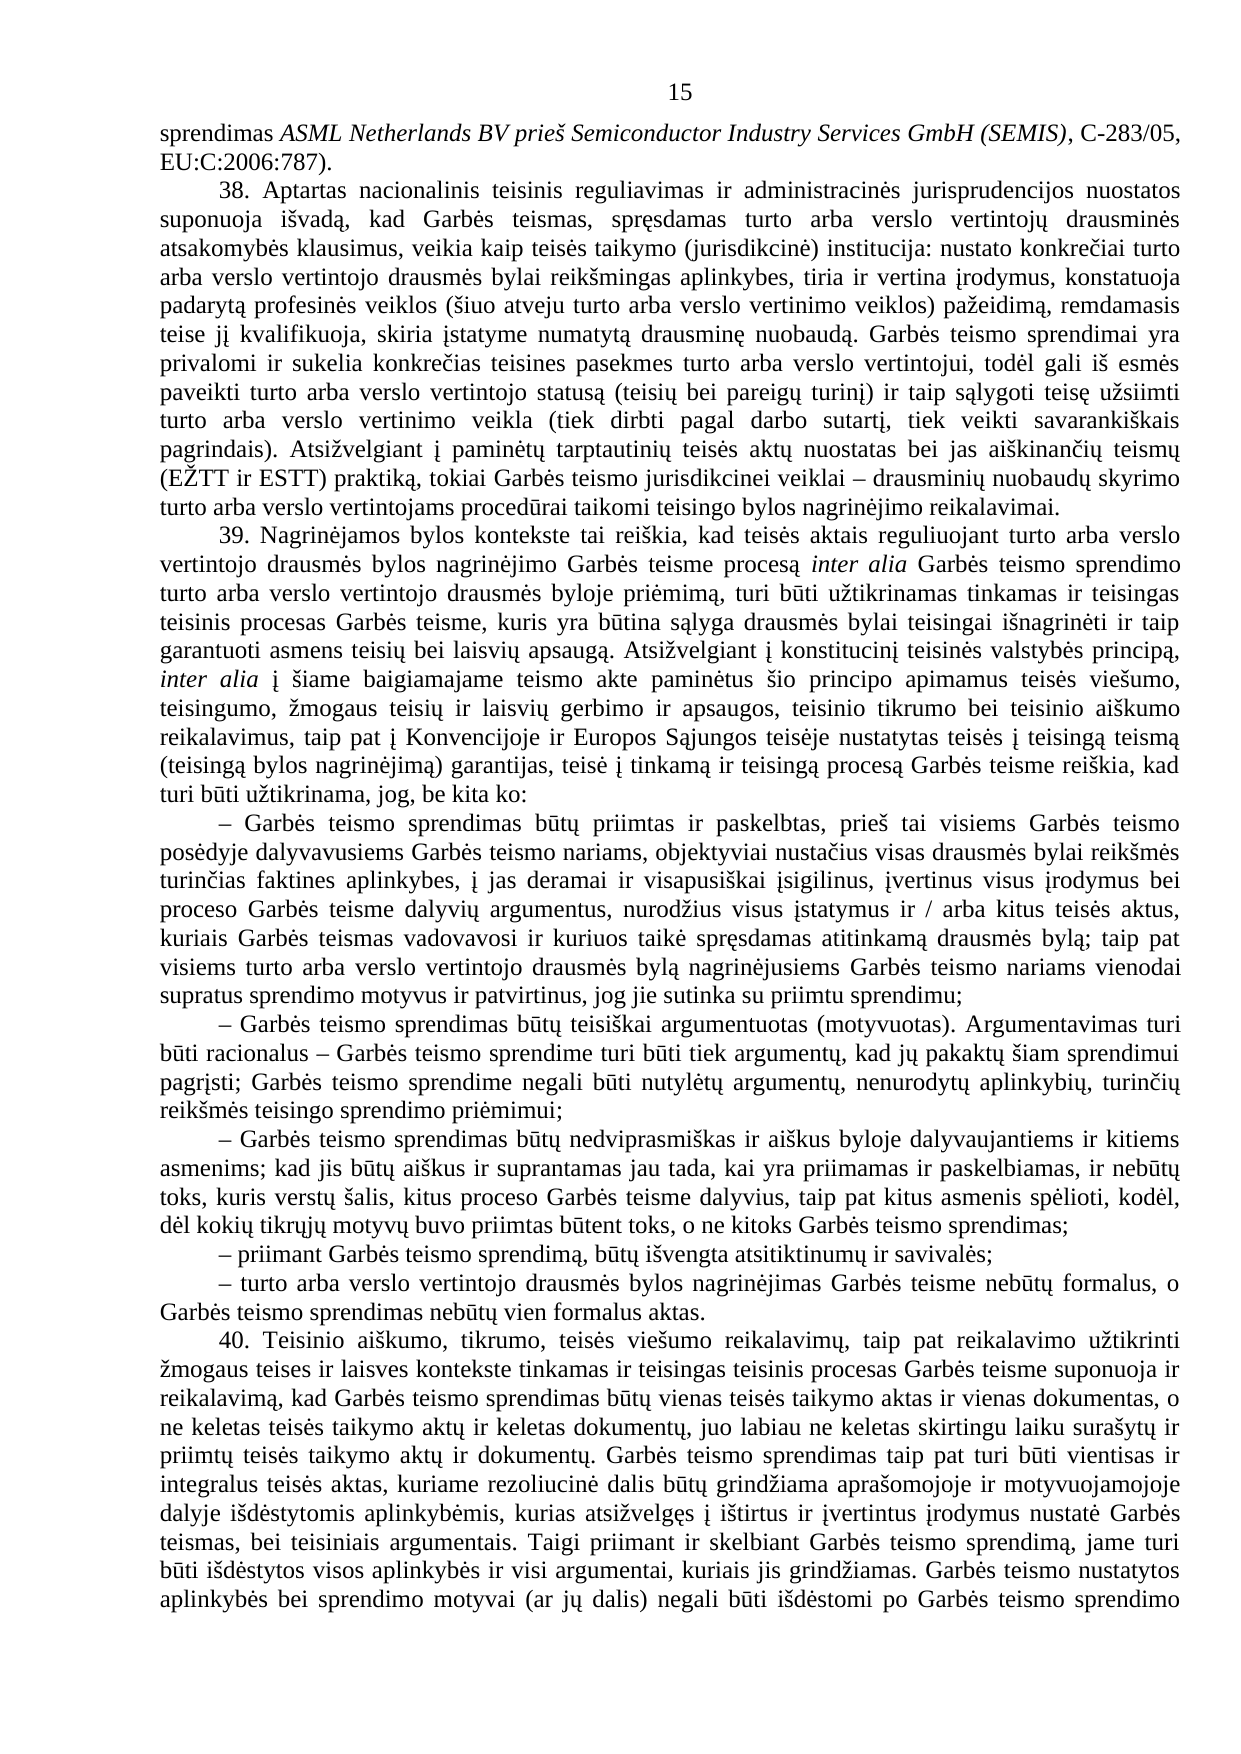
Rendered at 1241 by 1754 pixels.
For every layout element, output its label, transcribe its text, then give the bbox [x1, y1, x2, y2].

text – Garbės teismo sprendimas būtų priimtas ir paskelbtas, prieš tai visiems Garbės teismo posėdyje dalyvavusiems Garbės teismo nariams, objektyviai nustačius visas drausmės bylai reikšmės turinčias faktines aplinkybes, į jas deramai ir visapusiškai įsigilinus, įvertinus visus įrodymus bei proceso Garbės teisme dalyvių argumentus, nurodžius visus įstatymus ir / arba kitus teisės aktus, kuriais Garbės teismas vadovavosi ir kuriuos taikė spręsdamas atitinkamą drausmės bylą; taip pat visiems turto arba verslo vertintojo drausmės bylą nagrinėjusiems Garbės teismo nariams vienodai supratus sprendimo motyvus ir patvirtinus, jog jie sutinka su priimtu sprendimu; [159, 808, 1181, 1009]
text – priimant Garbės teismo sprendimą, būtų išvengta atsitiktinumų ir savivalės; [159, 1239, 1181, 1268]
text – Garbės teismo sprendimas būtų nedviprasmiškas ir aiškus byloje dalyvaujantiems ir kitiems asmenims; kad jis būtų aiškus ir suprantamas jau tada, kai yra priimamas ir paskelbiamas, ir nebūtų toks, kuris verstų šalis, kitus proceso Garbės teisme dalyvius, taip pat kitus asmenis spėlioti, kodėl, dėl kokių tikrųjų motyvų buvo priimtas būtent toks, o ne kitoks Garbės teismo sprendimas; [159, 1124, 1181, 1239]
text 40. Teisinio aiškumo, tikrumo, teisės viešumo reikalavimų, taip pat reikalavimo užtikrinti žmogaus teises ir laisves kontekste tinkamas ir teisingas teisinis procesas Garbės teisme suponuoja ir reikalavimą, kad Garbės teismo sprendimas būtų vienas teisės taikymo aktas ir vienas dokumentas, o ne keletas teisės taikymo aktų ir keletas dokumentų, juo labiau ne keletas skirtingu laiku surašytų ir priimtų teisės taikymo aktų ir dokumentų. Garbės teismo sprendimas taip pat turi būti vientisas ir integralus teisės aktas, kuriame rezoliucinė dalis būtų grindžiama aprašomojoje ir motyvuojamojoje dalyje išdėstytomis aplinkybėmis, kurias atsižvelgęs į ištirtus ir įvertintus įrodymus nustatė Garbės teismas, bei teisiniais argumentais. Taigi priimant ir skelbiant Garbės teismo sprendimą, jame turi būti išdėstytos visos aplinkybės ir visi argumentai, kuriais jis grindžiamas. Garbės teismo nustatytos aplinkybės bei sprendimo motyvai (ar jų dalis) negali būti išdėstomi po Garbės teismo sprendimo [159, 1326, 1181, 1613]
text sprendimas ASML Netherlands BV prieš Semiconductor Industry Services GmbH (SEMIS), C-283/05, EU:C:2006:787). [159, 118, 1181, 176]
text 39. Nagrinėjamos bylos kontekste tai reiškia, kad teisės aktais reguliuojant turto arba verslo vertintojo drausmės bylos nagrinėjimo Garbės teisme procesą inter alia Garbės teismo sprendimo turto arba verslo vertintojo drausmės byloje priėmimą, turi būti užtikrinamas tinkamas ir teisingas teisinis procesas Garbės teisme, kuris yra būtina sąlyga drausmės bylai teisingai išnagrinėti ir taip garantuoti asmens teisių bei laisvių apsaugą. Atsižvelgiant į konstitucinį teisinės valstybės principą, inter alia į šiame baigiamajame teismo akte paminėtus šio principo apimamus teisės viešumo, teisingumo, žmogaus teisių ir laisvių gerbimo ir apsaugos, teisinio tikrumo bei teisinio aiškumo reikalavimus, taip pat į Konvencijoje ir Europos Sąjungos teisėje nustatytas teisės į teisingą teismą (teisingą bylos nagrinėjimą) garantijas, teisė į tinkamą ir teisingą procesą Garbės teisme reiškia, kad turi būti užtikrinama, jog, be kita ko: [159, 521, 1181, 808]
text – turto arba verslo vertintojo drausmės bylos nagrinėjimas Garbės teisme nebūtų formalus, o Garbės teismo sprendimas nebūtų vien formalus aktas. [159, 1268, 1181, 1326]
text 38. Aptartas nacionalinis teisinis reguliavimas ir administracinės jurisprudencijos nuostatos suponuoja išvadą, kad Garbės teismas, spręsdamas turto arba verslo vertintojų drausminės atsakomybės klausimus, veikia kaip teisės taikymo (jurisdikcinė) institucija: nustato konkrečiai turto arba verslo vertintojo drausmės bylai reikšmingas aplinkybes, tiria ir vertina įrodymus, konstatuoja padarytą profesinės veiklos (šiuo atveju turto arba verslo vertinimo veiklos) pažeidimą, remdamasis teise jį kvalifikuoja, skiria įstatyme numatytą drausminę nuobaudą. Garbės teismo sprendimai yra privalomi ir sukelia konkrečias teisines pasekmes turto arba verslo vertintojui, todėl gali iš esmės paveikti turto arba verslo vertintojo statusą (teisių bei pareigų turinį) ir taip sąlygoti teisę užsiimti turto arba verslo vertinimo veikla (tiek dirbti pagal darbo sutartį, tiek veikti savarankiškais pagrindais). Atsižvelgiant į paminėtų tarptautinių teisės aktų nuostatas bei jas aiškinančių teismų (EŽTT ir ESTT) praktiką, tokiai Garbės teismo jurisdikcinei veiklai – drausminių nuobaudų skyrimo turto arba verslo vertintojams procedūrai taikomi teisingo bylos nagrinėjimo reikalavimai. [159, 176, 1181, 521]
text – Garbės teismo sprendimas būtų teisiškai argumentuotas (motyvuotas). Argumentavimas turi būti racionalus – Garbės teismo sprendime turi būti tiek argumentų, kad jų pakaktų šiam sprendimui pagrįsti; Garbės teismo sprendime negali būti nutylėtų argumentų, nenurodytų aplinkybių, turinčių reikšmės teisingo sprendimo priėmimui; [159, 1009, 1181, 1124]
